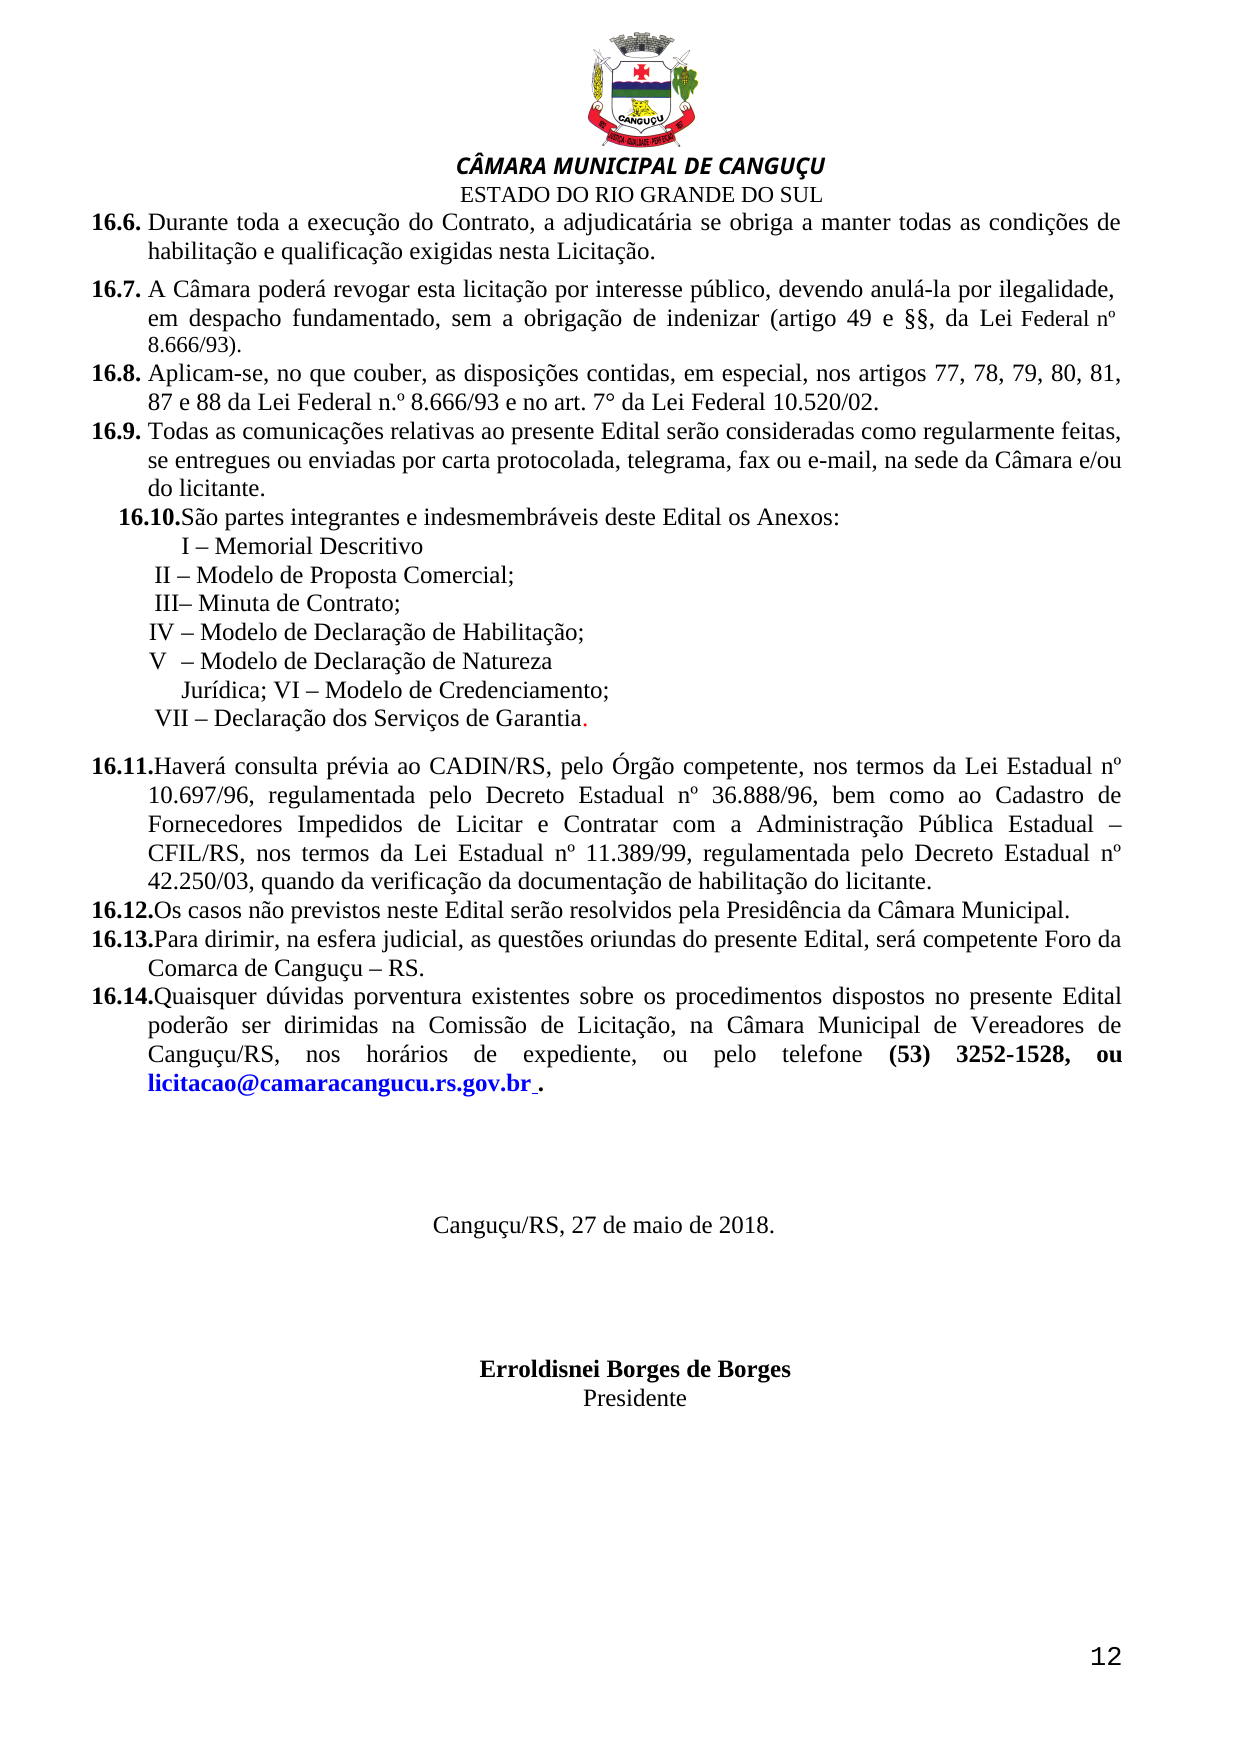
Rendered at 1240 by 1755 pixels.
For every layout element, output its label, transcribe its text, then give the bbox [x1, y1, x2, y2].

list Haverá consulta prévia ao CADIN/RS, pelo Órgão competente, nos termos da Lei Estadual nº 10.697/96, regulamentada pelo Decreto Estadual nº 36.888/96, bem como ao Cadastro de Fornecedores Impedidos de Licitar e Contratar com a Administração Pública Estadual – CFIL/RS, nos termos da Lei Estadual nº 11.389/99, regulamentada pelo Decreto Estadual nº 42.250/03, quando da verificação da documentação de habilitação do licitante. [121, 751, 1122, 895]
list Para dirimir, na esfera judicial, as questões oriundas do presente Edital, será competente Foro da Comarca de Canguçu – RS. [121, 924, 1122, 981]
list Quaisquer dúvidas porventura existentes sobre os procedimentos dispostos no presente Edital poderão ser dirimidas na Comissão de Licitação, na Câmara Municipal de Vereadores de Canguçu/RS, nos horários de expediente, ou pelo telefone (53) 3252-1528, ou licitacao@camaracangucu.rs.gov.br . [121, 981, 1123, 1096]
text II – Modelo de Proposta Comercial; III– Minuta de Contrato; [154, 560, 550, 617]
list Todas as comunicações relativas ao presente Edital serão consideradas como regularmente feitas, se entregues ou enviadas por carta protocolada, telegrama, fax ou e-mail, na sede da Câmara e/ou do licitante. [121, 416, 1122, 502]
list São partes integrantes e indesmembráveis deste Edital os Anexos: I – Memorial Descritivo [148, 502, 876, 560]
list – Modelo de Declaração de Natureza Jurídica; VI – Modelo de Credenciamento; [154, 646, 636, 703]
list A Câmara poderá revogar esta licitação por interesse público, devendo anulá-la por ilegalidade, em despacho fundamentado, sem a obrigação de indenizar (artigo 49 e §§, da Lei Federal nº 8.666/93). [121, 274, 1116, 358]
list Aplicam-se, no que couber, as disposições contidas, em especial, nos artigos 77, 78, 79, 80, 81, 87 e 88 da Lei Federal n.º 8.666/93 e no art. 7° da Lei Federal 10.520/02. [121, 358, 1122, 416]
text Presidente [393, 1383, 876, 1412]
text VII – Declaração dos Serviços de Garantia. [154, 703, 1162, 732]
list – Modelo de Declaração de Habilitação; [154, 617, 1162, 646]
list Durante toda a execução do Contrato, a adjudicatária se obriga a manter todas as condições de habilitação e qualificação exigidas nesta Licitação. [121, 207, 1122, 265]
text Canguçu/RS, 27 de maio de 2018. [433, 1210, 1162, 1239]
list Os casos não previstos neste Edital serão resolvidos pela Presidência da Câmara Municipal. [121, 895, 1123, 924]
text Erroldisnei Borges de Borges [393, 1354, 877, 1383]
